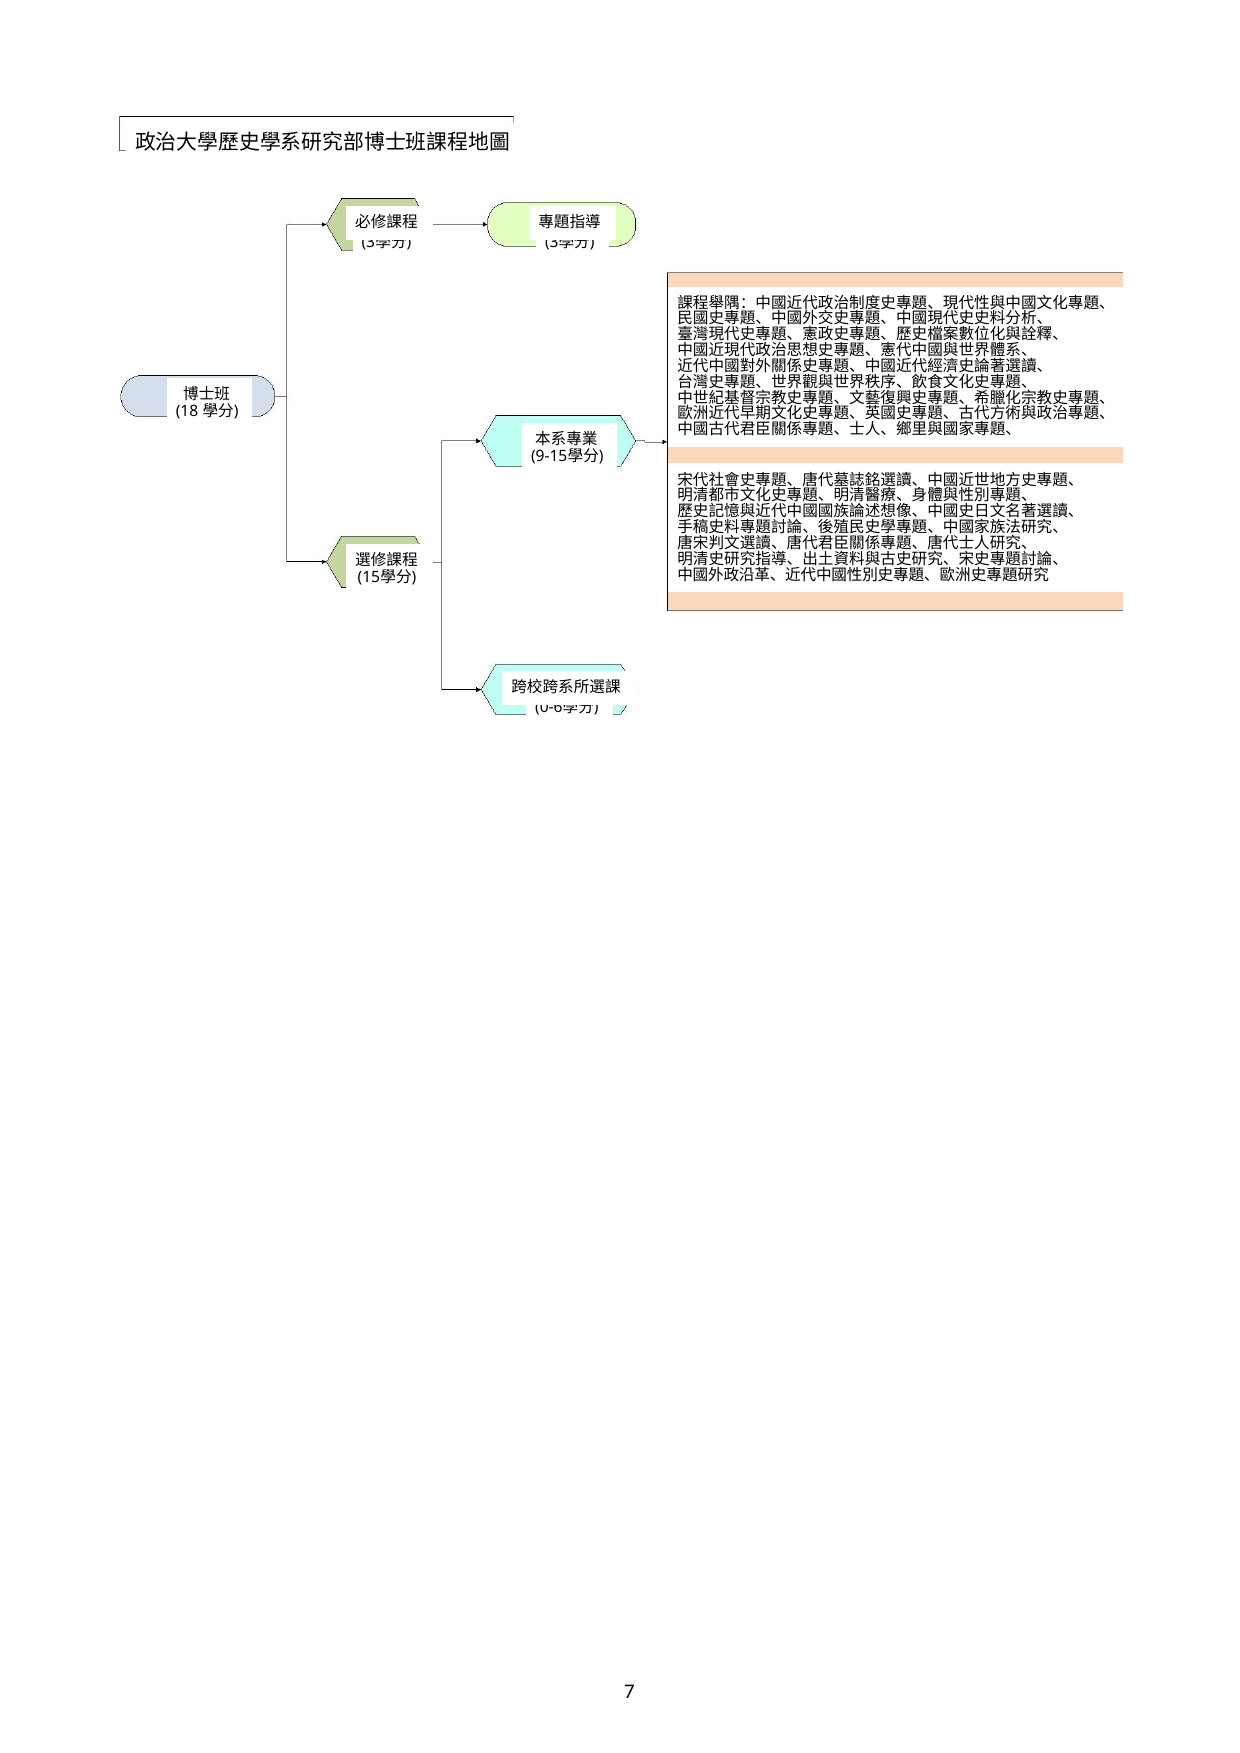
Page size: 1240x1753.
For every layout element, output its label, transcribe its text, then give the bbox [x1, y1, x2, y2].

text 民國史專題、中國外交史專題、中國現代史史料分析、 [677, 311, 1171, 327]
text 專題指導 [538, 215, 607, 231]
text (3學分) [545, 240, 601, 251]
text 課程舉隅：中國近代政治制度史專題、現代性與中國文化專題、 [677, 295, 1171, 311]
text (15學分) [357, 568, 424, 586]
text 7 [624, 1678, 648, 1704]
text 跨校跨系所選課 [511, 680, 628, 696]
text 中世紀基督宗教史專題、文藝復興史專題、希臘化宗教史專題、 [677, 390, 1171, 406]
text 必修課程 [355, 215, 424, 231]
text 明清史研究指導、出土資料與古史研究、宋史專題討論、 [677, 552, 1134, 567]
text 唐宋判文選讀、唐代君臣關係專題、唐代士人研究、 [677, 536, 1134, 552]
text (18 學分) [176, 403, 243, 420]
text 政治大學歷史學系研究部博士班課程地圖 [135, 132, 555, 153]
picture [119, 116, 514, 151]
text 本系專業 [535, 432, 608, 448]
text 中國近現代政治思想史專題、憲代中國與世界體系、 [677, 343, 1171, 359]
text (9-15學分) [531, 448, 608, 465]
text 近代中國對外關係史專題、中國近代經濟史論著選讀、 [677, 359, 1171, 374]
text 博士班 [183, 387, 243, 403]
text 手稿史料專題討論、後殖民史學專題、中國家族法研究、 [677, 520, 1134, 536]
text 中國古代君臣關係專題、士人、鄉里與國家專題、 [677, 422, 1171, 438]
text (0-6學分) [535, 705, 604, 716]
picture [120, 198, 1123, 715]
text 選修課程 [355, 553, 424, 568]
text 歐洲近代早期文化史專題、英國史專題、古代方術與政治專題、 [677, 406, 1171, 422]
text 臺灣現代史專題、憲政史專題、歷史檔案數位化與詮釋、 [677, 327, 1171, 343]
text (3學分) [361, 240, 417, 251]
text 明清都市文化史專題、明清醫療、身體與性別專題、 [677, 488, 1134, 504]
text 台灣史專題、世界觀與世界秩序、飲食文化史專題、 [677, 374, 1171, 390]
text 宋代社會史專題、唐代墓誌銘選讀、中國近世地方史專題、 [677, 472, 1134, 488]
text 歷史記憶與近代中國國族論述想像、中國史日文名著選讀、 [677, 504, 1134, 520]
text 中國外政沿革、近代中國性別史專題、歐洲史專題研究 [677, 567, 1134, 583]
